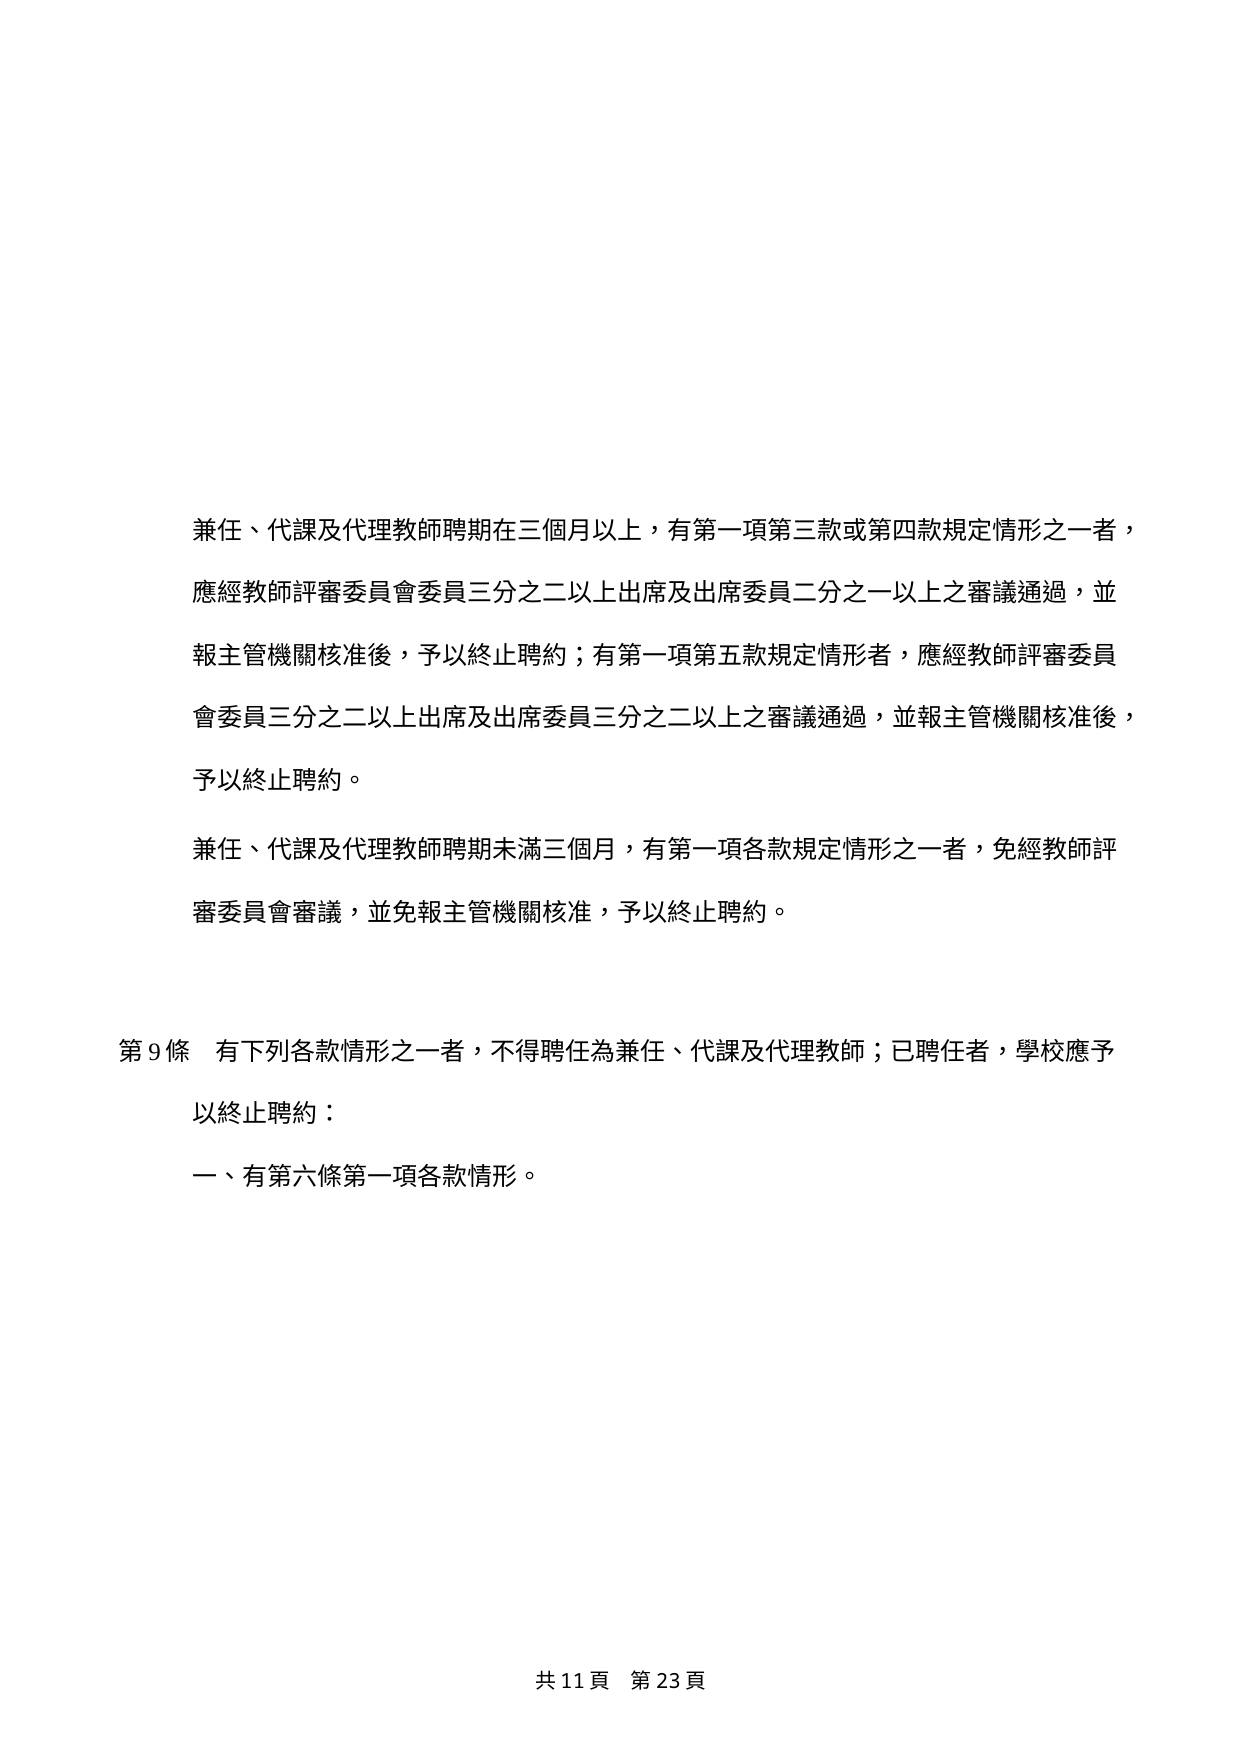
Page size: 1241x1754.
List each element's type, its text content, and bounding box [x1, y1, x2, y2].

text 兼任、代課及代理教師聘期在三個月以上，有第一項第三款或第四款規定情形之一者，應經教師評審委員會委員三分之二以上出席及出席委員二分之一以上之審議通過，並報主管機關核准後，予以終止聘約；有第一項第五款規定情形者，應經教師評審委員會委員三分之二以上出席及出席委員三分之二以上之審議通過，並報主管機關核准後，予以終止聘約。 [192, 487, 1122, 799]
text 第9條 有下列各款情形之一者，不得聘任為兼任、代課及代理教師；已聘任者，學校應予以終止聘約： [118, 1007, 1122, 1132]
text 兼任、代課及代理教師聘期未滿三個月，有第一項各款規定情形之一者，免經教師評審委員會審議，並免報主管機關核准，予以終止聘約。 [192, 806, 1122, 931]
text 一、有第六條第一項各款情形。 [192, 1132, 1122, 1195]
